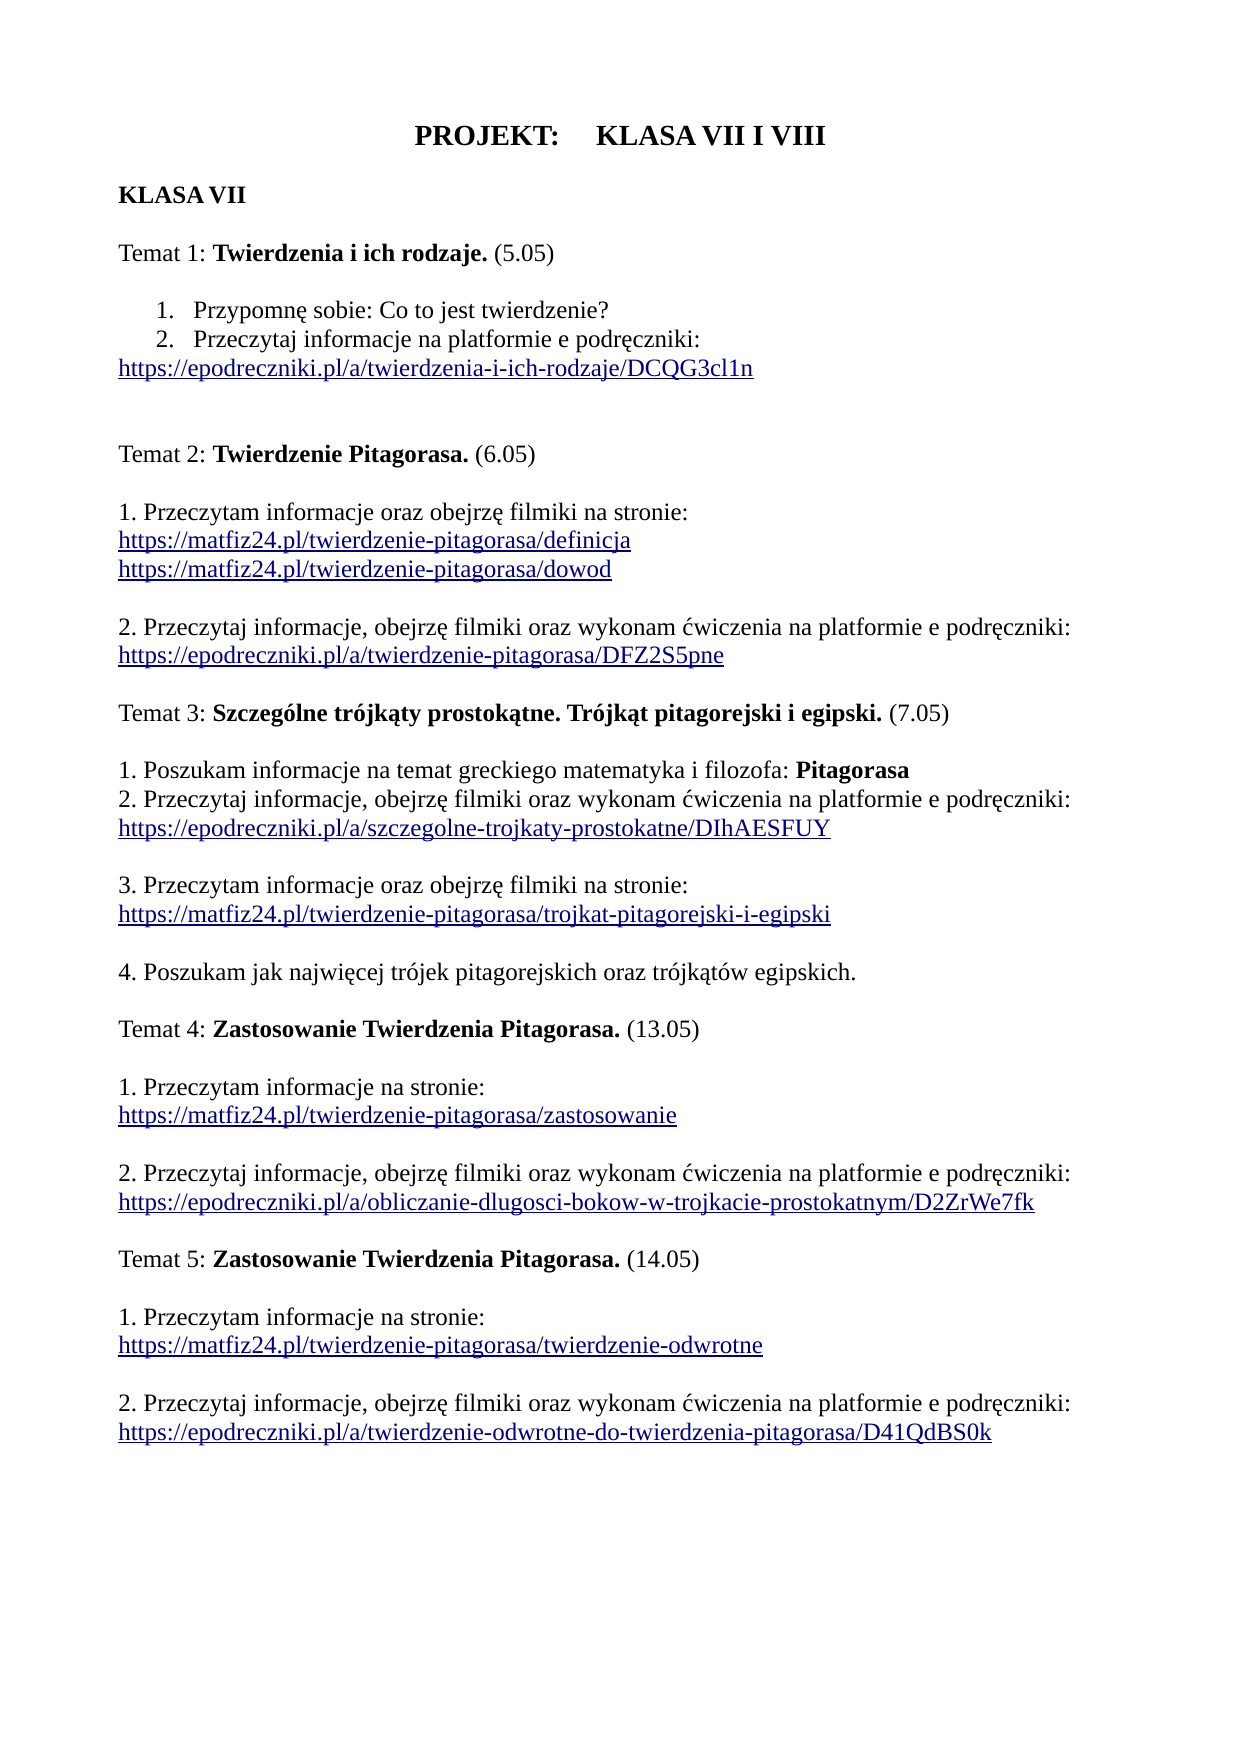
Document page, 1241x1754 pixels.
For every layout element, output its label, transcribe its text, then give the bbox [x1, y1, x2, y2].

text 2. Przeczytaj informacje, obejrzę filmiki oraz wykonam ćwiczenia na platformie e podręczniki: [118, 612, 1122, 640]
text 1. Poszukam informacje na temat greckiego matematyka i filozofa: Pitagorasa [118, 755, 1122, 784]
text https://epodreczniki.pl/a/obliczanie-dlugosci-bokow-w-trojkacie-prostokatnym/D2ZrWe7fk [118, 1187, 1122, 1215]
text Temat 3: Szczególne trójkąty prostokątne. Trójkąt pitagorejski i egipski. (7.05) [118, 698, 1122, 727]
text Temat 1: Twierdzenia i ich rodzaje. (5.05) [118, 238, 1122, 267]
text https://matfiz24.pl/twierdzenie-pitagorasa/zastosowanie [118, 1100, 1122, 1129]
text Temat 4: Zastosowanie Twierdzenia Pitagorasa. (13.05) [118, 1014, 1122, 1043]
text 3. Przeczytam informacje oraz obejrzę filmiki na stronie: [118, 870, 1122, 899]
text 2. Przeczytaj informacje, obejrzę filmiki oraz wykonam ćwiczenia na platformie e podręczniki: [118, 1388, 1122, 1417]
text PROJEKT: KLASA VII I VIII [118, 118, 1122, 152]
text KLASA VII [118, 180, 1122, 209]
text https://epodreczniki.pl/a/twierdzenie-odwrotne-do-twierdzenia-pitagorasa/D41QdBS0k [118, 1417, 1122, 1445]
text 1. Przeczytam informacje oraz obejrzę filmiki na stronie: [118, 497, 1122, 525]
text https://epodreczniki.pl/a/twierdzenia-i-ich-rodzaje/DCQG3cl1n [118, 353, 1122, 382]
text https://matfiz24.pl/twierdzenie-pitagorasa/twierdzenie-odwrotne [118, 1330, 1122, 1359]
text 1. Przeczytam informacje na stronie: [118, 1302, 1122, 1330]
text 2. Przeczytaj informacje, obejrzę filmiki oraz wykonam ćwiczenia na platformie e podręczniki: [118, 784, 1122, 813]
text https://epodreczniki.pl/a/twierdzenie-pitagorasa/DFZ2S5pne [118, 640, 1122, 669]
text 1. Przeczytam informacje na stronie: [118, 1072, 1122, 1100]
text 2. Przeczytaj informacje, obejrzę filmiki oraz wykonam ćwiczenia na platformie e podręczniki: [118, 1158, 1122, 1187]
text 4. Poszukam jak najwięcej trójek pitagorejskich oraz trójkątów egipskich. [118, 957, 1122, 985]
text https://matfiz24.pl/twierdzenie-pitagorasa/dowod [118, 554, 1122, 583]
list Przeczytaj informacje na platformie e podręczniki: [156, 324, 1122, 353]
text https://matfiz24.pl/twierdzenie-pitagorasa/definicja [118, 525, 1122, 554]
text Temat 2: Twierdzenie Pitagorasa. (6.05) [118, 439, 1122, 468]
text Temat 5: Zastosowanie Twierdzenia Pitagorasa. (14.05) [118, 1244, 1122, 1273]
list Przypomnę sobie: Co to jest twierdzenie? [156, 295, 1122, 324]
text https://epodreczniki.pl/a/szczegolne-trojkaty-prostokatne/DIhAESFUY [118, 813, 1122, 842]
text https://matfiz24.pl/twierdzenie-pitagorasa/trojkat-pitagorejski-i-egipski [118, 899, 1122, 928]
